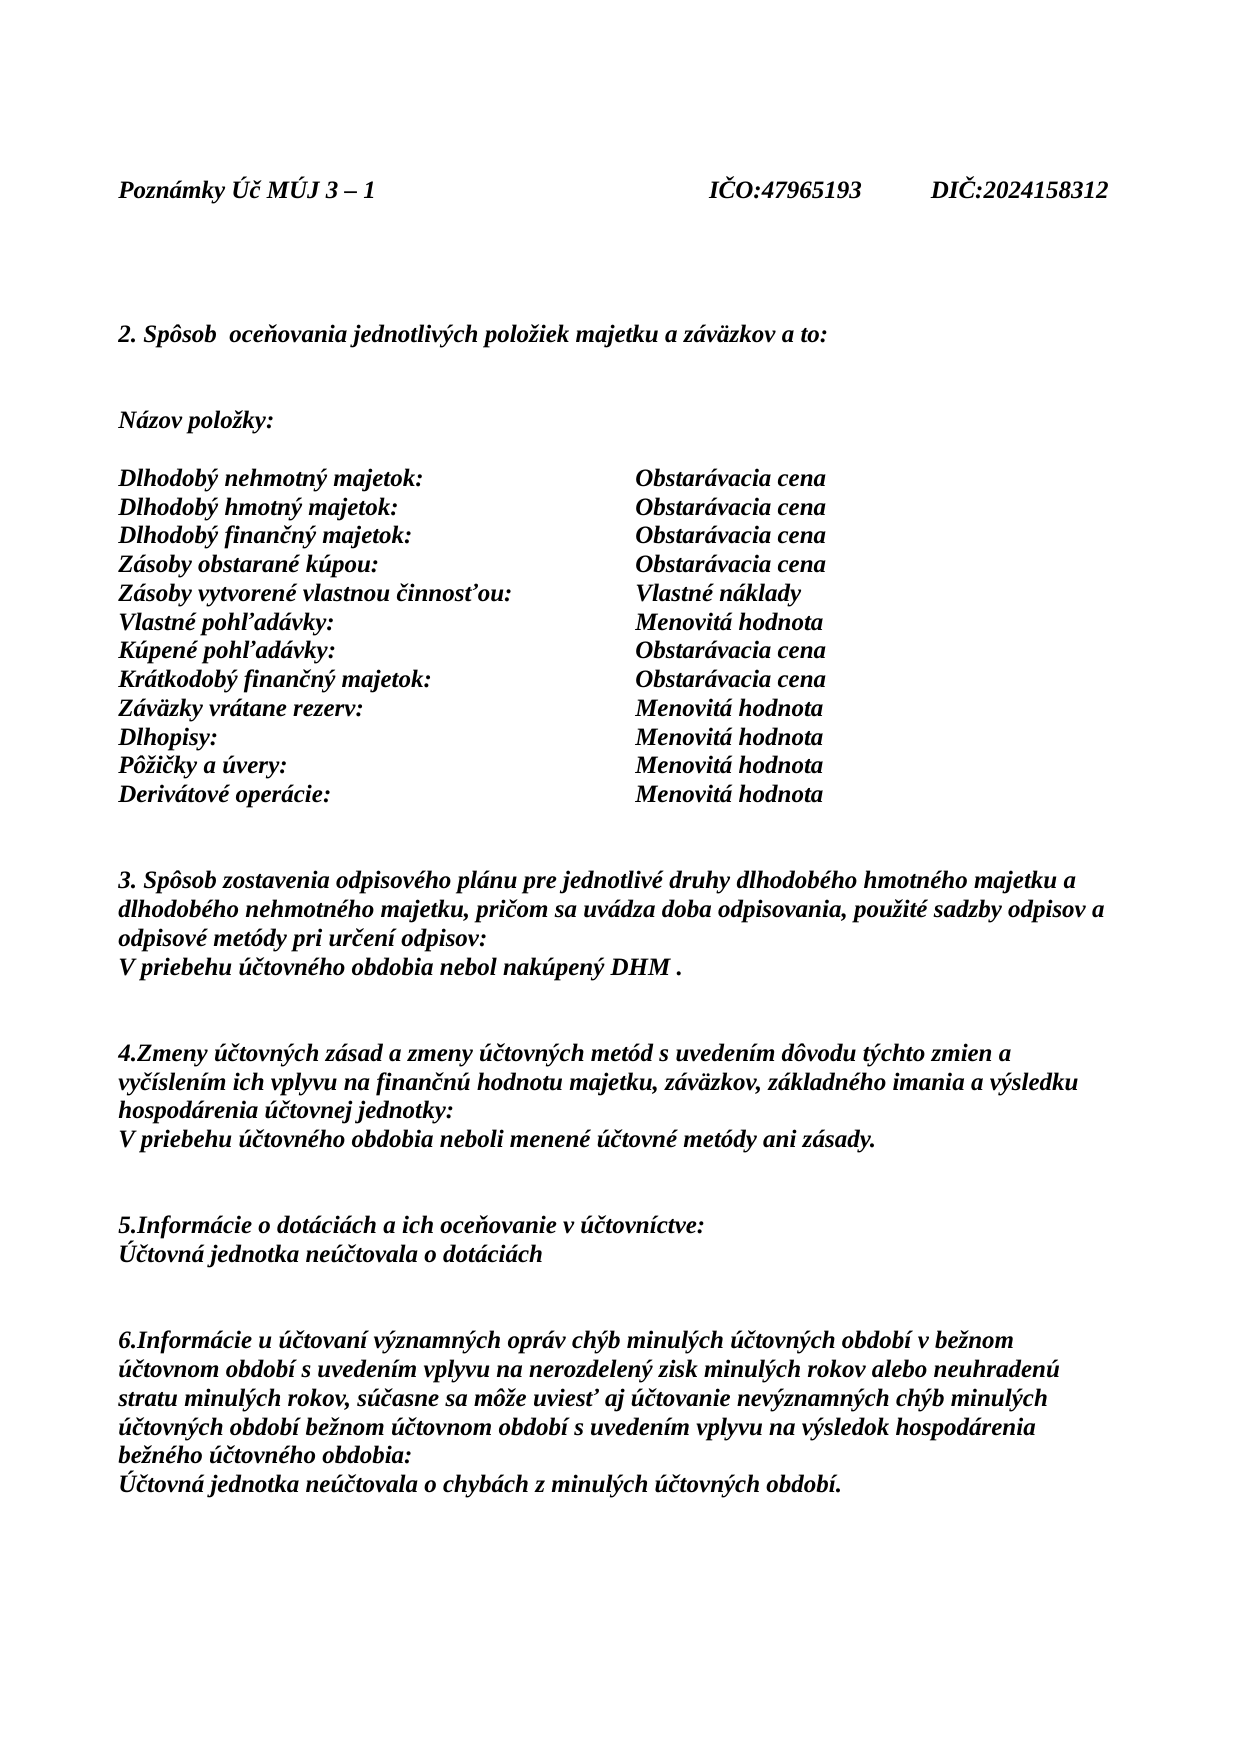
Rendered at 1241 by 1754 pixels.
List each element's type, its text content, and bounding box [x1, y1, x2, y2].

text 6.Informácie u účtovaní významných opráv chýb minulých účtovných období v bežnom účtovnom období s uvedením vplyvu na nerozdelený zisk minulých rokov alebo neuhradenú stratu minulých rokov, súčasne sa môže uviesť aj účtovanie nevýznamných chýb minulých účtovných období bežnom účtovnom období s uvedením vplyvu na výsledok hospodárenia bežného účtovného obdobia: [118, 1326, 1122, 1469]
text Dlhodobý finančný majetok: Obstarávacia cena [118, 521, 1122, 549]
text Vlastné pohľadávky: Menovitá hodnota [118, 607, 1122, 636]
text 4.Zmeny účtovných zásad a zmeny účtovných metód s uvedením dôvodu týchto zmien a vyčíslením ich vplyvu na finančnú hodnotu majetku, záväzkov, základného imania a výsledku hospodárenia účtovnej jednotky: [118, 1038, 1122, 1124]
text 5.Informácie o dotáciách a ich oceňovanie v účtovníctve: [118, 1211, 1122, 1239]
text Záväzky vrátane rezerv: Menovitá hodnota [118, 693, 1122, 722]
text V priebehu účtovného obdobia nebol nakúpený DHM . [118, 952, 1122, 981]
text Poznámky Úč MÚJ 3 – 1 IČO:47965193 DIČ:2024158312 [118, 176, 1122, 204]
text Dlhopisy: Menovitá hodnota [118, 722, 1122, 751]
text V priebehu účtovného obdobia neboli menené účtovné metódy ani zásady. [118, 1124, 1122, 1153]
text Derivátové operácie: Menovitá hodnota [118, 779, 1122, 808]
text Kúpené pohľadávky: Obstarávacia cena [118, 636, 1122, 664]
text 3. Spôsob zostavenia odpisového plánu pre jednotlivé druhy dlhodobého hmotného majetku a dlhodobého nehmotného majetku, pričom sa uvádza doba odpisovania, použité sadzby odpisov a odpisové metódy pri určení odpisov: [118, 866, 1122, 952]
text Zásoby obstarané kúpou: Obstarávacia cena [118, 549, 1122, 578]
text Dlhodobý nehmotný majetok: Obstarávacia cena [118, 463, 1122, 492]
text Dlhodobý hmotný majetok: Obstarávacia cena [118, 492, 1122, 521]
text Zásoby vytvorené vlastnou činnosťou: Vlastné náklady [118, 578, 1122, 607]
text Účtovná jednotka neúčtovala o dotáciách [118, 1239, 1122, 1268]
text Pôžičky a úvery: Menovitá hodnota [118, 751, 1122, 779]
text Účtovná jednotka neúčtovala o chybách z minulých účtovných období. [118, 1469, 1122, 1498]
text Krátkodobý finančný majetok: Obstarávacia cena [118, 664, 1122, 693]
text Názov položky: [118, 406, 1122, 434]
text 2. Spôsob oceňovania jednotlivých položiek majetku a záväzkov a to: [118, 319, 1122, 348]
